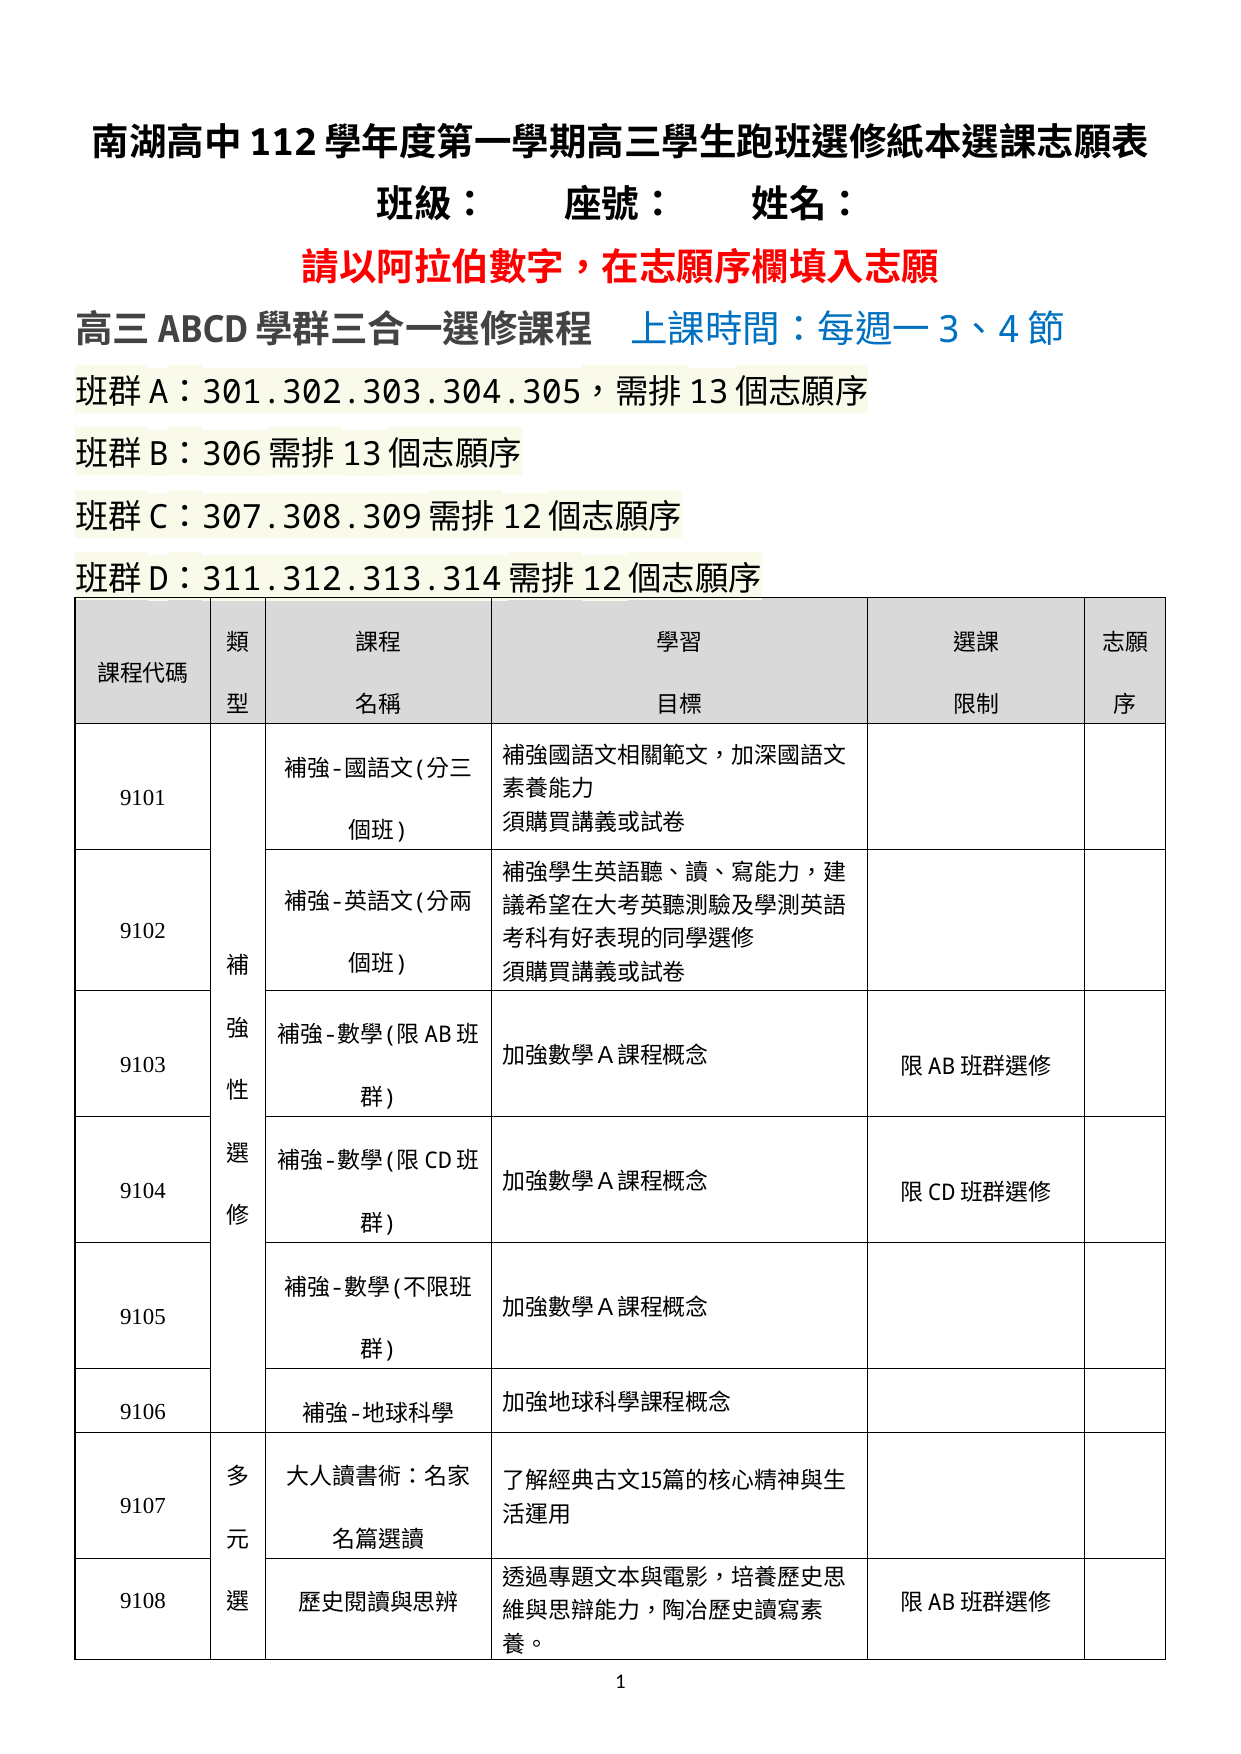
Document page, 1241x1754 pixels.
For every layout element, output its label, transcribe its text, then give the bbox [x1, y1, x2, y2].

text 班級： 座號： 姓名： [75, 160, 1165, 222]
text 請以阿拉伯數字，在志願序欄填入志願 [75, 222, 1165, 285]
table_cell 9103 [76, 991, 210, 1116]
table_cell 補強-數學(限CD班群) [266, 1117, 491, 1242]
table_cell [868, 850, 1084, 990]
table_cell 多元選 [211, 1433, 265, 1659]
table_cell 補強-數學(限AB班群) [266, 991, 491, 1116]
text 高三ABCD學群三合一選修課程 上課時間：每週一3、4節 [75, 285, 1165, 347]
table_cell [1085, 991, 1165, 1116]
table_cell 限AB班群選修 [868, 1559, 1084, 1659]
table_cell 9108 [76, 1559, 210, 1659]
table_cell [1085, 850, 1165, 990]
table_cell [1085, 1243, 1165, 1368]
table_cell 補強性選修 [211, 724, 265, 1432]
table_cell 9102 [76, 850, 210, 990]
table_cell [868, 1369, 1084, 1432]
table_cell [868, 1243, 1084, 1368]
table_cell 加強數學Ａ課程概念 [492, 991, 867, 1116]
text 南湖高中112學年度第一學期高三學生跑班選修紙本選課志願表 [75, 97, 1165, 160]
text 班群B：306需排13個志願序 [75, 410, 1165, 472]
table_cell 補強學生英語聽、讀、寫能力，建議希望在大考英聽測驗及學測英語考科有好表現的同學選修 須購買講義或試卷 [492, 850, 867, 990]
table_cell 補強國語文相關範文，加深國語文素養能力 須購買講義或試卷 [492, 724, 867, 849]
table_header 課程代碼 [76, 598, 210, 723]
table_cell [1085, 724, 1165, 849]
table_header 學習 目標 [492, 598, 867, 723]
table_cell 補強-國語文(分三個班) [266, 724, 491, 849]
table_cell 補強-數學(不限班群) [266, 1243, 491, 1368]
table_cell 補強-英語文(分兩個班) [266, 850, 491, 990]
text 班群D：311.312.313.314需排12個志願序 [75, 535, 1165, 597]
table_cell 透過專題文本與電影，培養歷史思維與思辯能力，陶冶歷史讀寫素養。 [492, 1559, 867, 1659]
table_cell 9106 [76, 1369, 210, 1432]
text 班群C：307.308.309需排12個志願序 [75, 472, 1165, 535]
table_cell 9104 [76, 1117, 210, 1242]
table_cell 9107 [76, 1433, 210, 1558]
table_cell [1085, 1559, 1165, 1659]
table_cell 補強-地球科學 [266, 1369, 491, 1432]
table_cell 限CD班群選修 [868, 1117, 1084, 1242]
table_cell [868, 724, 1084, 849]
table_cell [1085, 1433, 1165, 1558]
table_header 志願序 [1085, 598, 1165, 723]
table_cell 9101 [76, 724, 210, 849]
table_cell 了解經典古文15篇的核心精神與生活運用 [492, 1433, 867, 1558]
table_cell 加強地球科學課程概念 [492, 1369, 867, 1432]
table_header 課程 名稱 [266, 598, 491, 723]
table_cell [868, 1433, 1084, 1558]
table_cell 加強數學Ａ課程概念 [492, 1117, 867, 1242]
table_cell 9105 [76, 1243, 210, 1368]
table_header 類型 [211, 598, 265, 723]
text 班群A：301.302.303.304.305，需排13個志願序 [75, 347, 1165, 410]
table_cell 歷史閱讀與思辨 [266, 1559, 491, 1659]
table_cell 加強數學Ａ課程概念 [492, 1243, 867, 1368]
table_cell 限AB班群選修 [868, 991, 1084, 1116]
table_cell [1085, 1117, 1165, 1242]
table_cell [1085, 1369, 1165, 1432]
table_cell 大人讀書術：名家名篇選讀 [266, 1433, 491, 1558]
table_header 選課 限制 [868, 598, 1084, 723]
